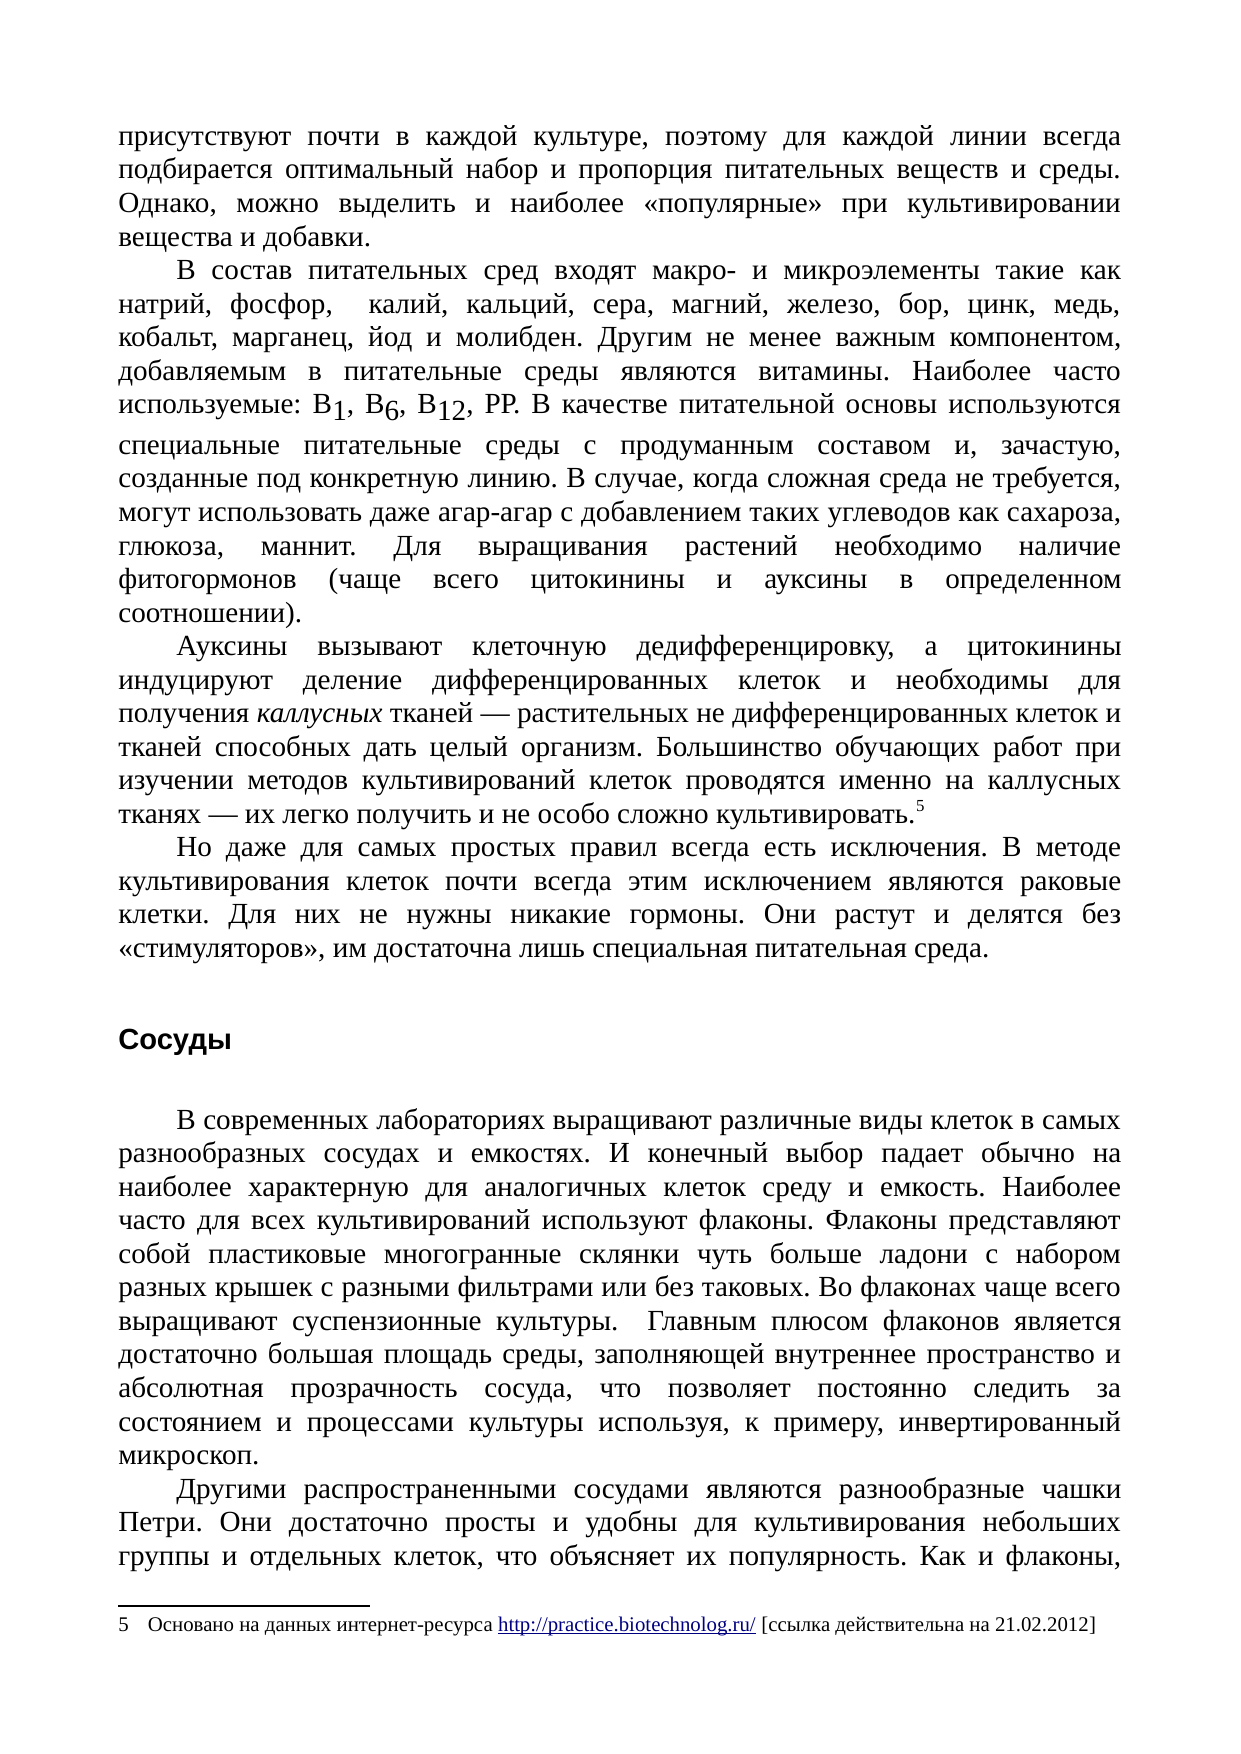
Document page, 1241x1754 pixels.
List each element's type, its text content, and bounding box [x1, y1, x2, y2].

subtitle Сосуды [118, 1022, 1122, 1056]
text Но даже для самых простых правил всегда есть исключения. В методе культивирования клеток почти всегда этим исключением являются раковые клетки. Для них не нужны никакие гормоны. Они растут и делятся без «стимуляторов», им достаточна лишь специальная питательная среда. [118, 829, 1122, 964]
text Ауксины вызывают клеточную дедифференцировку, а цитокинины индуцируют деление дифференцированных клеток и необходимы для получения каллусных тканей — растительных не дифференцированных клеток и тканей способных дать целый организм. Большинство обучающих работ при изучении методов культивирований клеток проводятся именно на каллусных тканях — их легко получить и не особо сложно культивировать. [118, 628, 1122, 829]
text Другими распространенными сосудами являются разнообразные чашки Петри. Они достаточно просты и удобны для культивирования небольших группы и отдельных клеток, что объясняет их популярность. Как и флаконы, [118, 1471, 1122, 1571]
text присутствуют почти в каждой культуре, поэтому для каждой линии всегда подбирается оптимальный набор и пропорция питательных веществ и среды. Однако, можно выделить и наиболее «популярные» при культивировании вещества и добавки. [118, 118, 1122, 252]
text В современных лабораториях выращивают различные виды клеток в самых разнообразных сосудах и емкостях. И конечный выбор падает обычно на наиболее характерную для аналогичных клеток среду и емкость. Наиболее часто для всех культивирований используют флаконы. Флаконы представляют собой пластиковые многогранные склянки чуть больше ладони с набором разных крышек с разными фильтрами или без таковых. Во флаконах чаще всего выращивают суспензионные культуры. Главным плюсом флаконов является достаточно большая площадь среды, заполняющей внутреннее пространство и абсолютная прозрачность сосуда, что позволяет постоянно следить за состоянием и процессами культуры используя, к примеру, инвертированный микроскоп. [118, 1102, 1122, 1471]
text Основано на данных интернет-ресурса http://practice.biotechnolog.ru/ [ссылка действительна на 21.02.2012] [118, 1612, 1122, 1636]
text В состав питательных сред входят макро- и микроэлементы такие как натрий, фосфор, калий, кальций, сера, магний, железо, бор, цинк, медь, кобальт, марганец, йод и молибден. Другим не менее важным компонентом, добавляемым в питательные среды являются витамины. Наиболее часто используемые: В1, В6, В12, РР. В качестве питательной основы используются специальные питательные среды с продуманным составом и, зачастую, созданные под конкретную линию. В случае, когда сложная среда не требуется, могут использовать даже агар-агар с добавлением таких углеводов как сахароза, глюкоза, маннит. Для выращивания растений необходимо наличие фитогормонов (чаще всего цитокинины и ауксины в определенном соотношении). [118, 252, 1122, 628]
